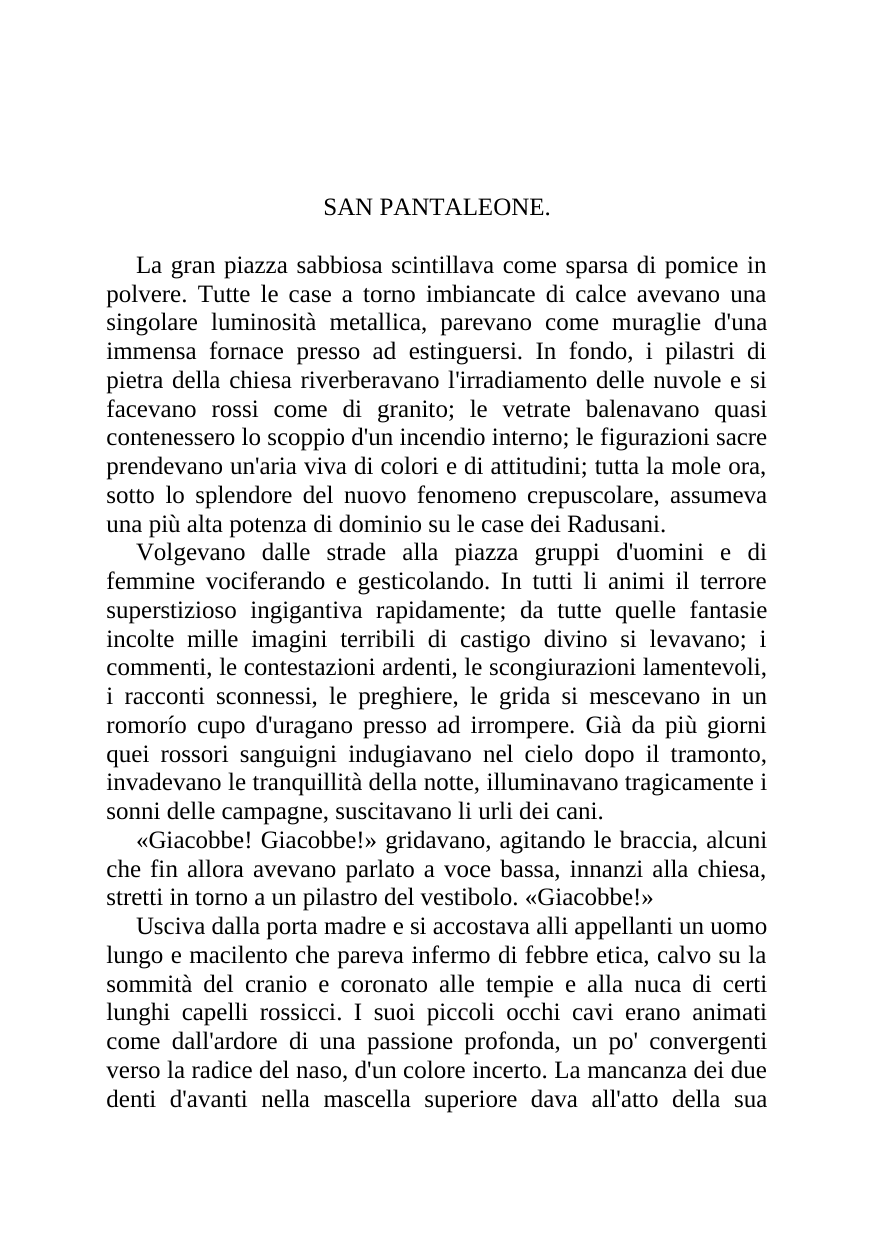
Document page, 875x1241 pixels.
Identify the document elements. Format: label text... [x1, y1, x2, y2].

text Usciva dalla porta madre e si accostava alli appellanti un uomo lungo e macilento che pareva infermo di febbre etica, calvo su la sommità del cranio e coronato alle tempie e alla nuca di certi lunghi capelli rossicci. I suoi piccoli occhi cavi erano animati come dall'ardore di una passione profonda, un po' convergenti verso la radice del naso, d'un colore incerto. La mancanza dei due denti d'avanti nella mascella superiore dava all'atto della sua [106, 911, 768, 1112]
text Volgevano dalle strade alla piazza gruppi d'uomini e di femmine vociferando e gesticolando. In tutti li animi il terrore superstizioso ingigantiva rapidamente; da tutte quelle fantasie incolte mille imagini terribili di castigo divino si levavano; i commenti, le contestazioni ardenti, le scongiurazioni lamentevoli, i racconti sconnessi, le preghiere, le grida si mescevano in un romorío cupo d'uragano presso ad irrompere. Già da più giorni quei rossori sanguigni indugiavano nel cielo dopo il tramonto, invadevano le tranquillità della notte, illuminavano tragicamente i sonni delle campagne, suscitavano li urli dei cani. [106, 537, 768, 825]
text «Giacobbe! Giacobbe!» gridavano, agitando le braccia, alcuni che fin allora avevano parlato a voce bassa, innanzi alla chiesa, stretti in torno a un pilastro del vestibolo. «Giacobbe!» [106, 825, 768, 911]
text La gran piazza sabbiosa scintillava come sparsa di pomice in polvere. Tutte le case a torno imbiancate di calce avevano una singolare luminosità metallica, parevano come muraglie d'una immensa fornace presso ad estinguersi. In fondo, i pilastri di pietra della chiesa riverberavano l'irradiamento delle nuvole e si facevano rossi come di granito; le vetrate balenavano quasi contenessero lo scoppio d'un incendio interno; le figurazioni sacre prendevano un'aria viva di colori e di attitudini; tutta la mole ora, sotto lo splendore del nuovo fenomeno crepuscolare, assumeva una più alta potenza di dominio su le case dei Radusani. [106, 250, 768, 537]
text SAN PANTALEONE. [106, 192, 768, 221]
